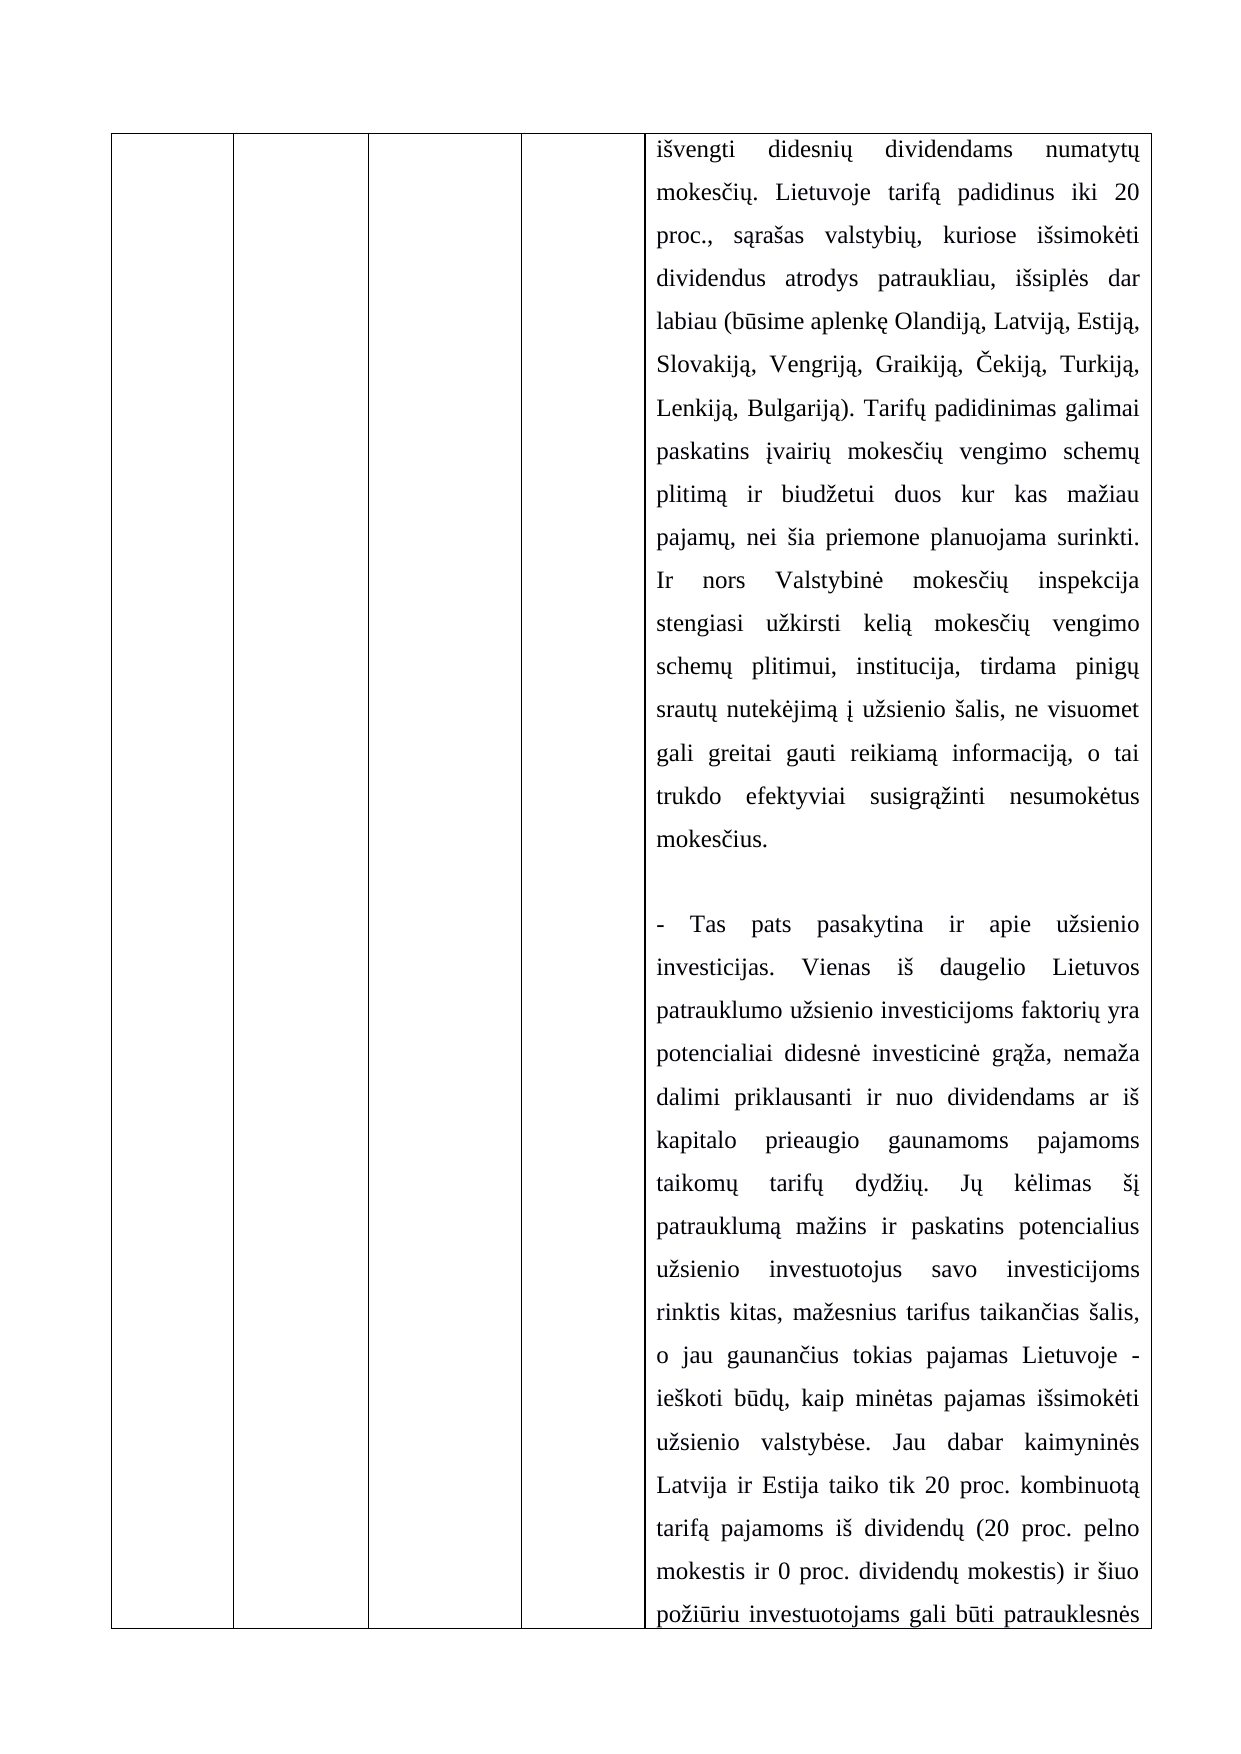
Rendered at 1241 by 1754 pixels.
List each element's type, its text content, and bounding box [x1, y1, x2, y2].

table_cell išvengti didesnių dividendams numatytų mokesčių. Lietuvoje tarifą padidinus iki 20 proc., sąrašas valstybių, kuriose išsimokėti dividendus atrodys patraukliau, išsiplės dar labiau (būsime aplenkę Olandiją, Latviją, Estiją, Slovakiją, Vengriją, Graikiją, Čekiją, Turkiją, Lenkiją, Bulgariją). Tarifų padidinimas galimai paskatins įvairių mokesčių vengimo schemų plitimą ir biudžetui duos kur kas mažiau pajamų, nei šia priemone planuojama surinkti. Ir nors Valstybinė mokesčių inspekcija stengiasi užkirsti kelią mokesčių vengimo schemų plitimui, institucija, tirdama pinigų srautų nutekėjimą į užsienio šalis, ne visuomet gali greitai gauti reikiamą informaciją, o tai trukdo efektyviai susigrąžinti nesumokėtus mokesčius. - Tas pats pasakytina ir apie užsienio investicijas. Vienas iš daugelio Lietuvos patrauklumo užsienio investicijoms faktorių yra potencialiai didesnė investicinė grąža, nemaža dalimi priklausanti ir nuo dividendams ar iš kapitalo prieaugio gaunamoms pajamoms taikomų tarifų dydžių. Jų kėlimas šį patrauklumą mažins ir paskatins potencialius užsienio investuotojus savo investicijoms rinktis kitas, mažesnius tarifus taikančias šalis, o jau gaunančius tokias pajamas Lietuvoje - ieškoti būdų, kaip minėtas pajamas išsimokėti užsienio valstybėse. Jau dabar kaimyninės Latvija ir Estija taiko tik 20 proc. kombinuotą tarifą pajamoms iš dividendų (20 proc. pelno mokestis ir 0 proc. dividendų mokestis) ir šiuo požiūriu investuotojams gali būti patrauklesnės [646, 134, 1151, 1628]
table_cell [112, 134, 233, 1628]
table_cell [369, 134, 521, 1628]
table_cell [234, 134, 368, 1628]
table_cell [522, 134, 644, 1628]
